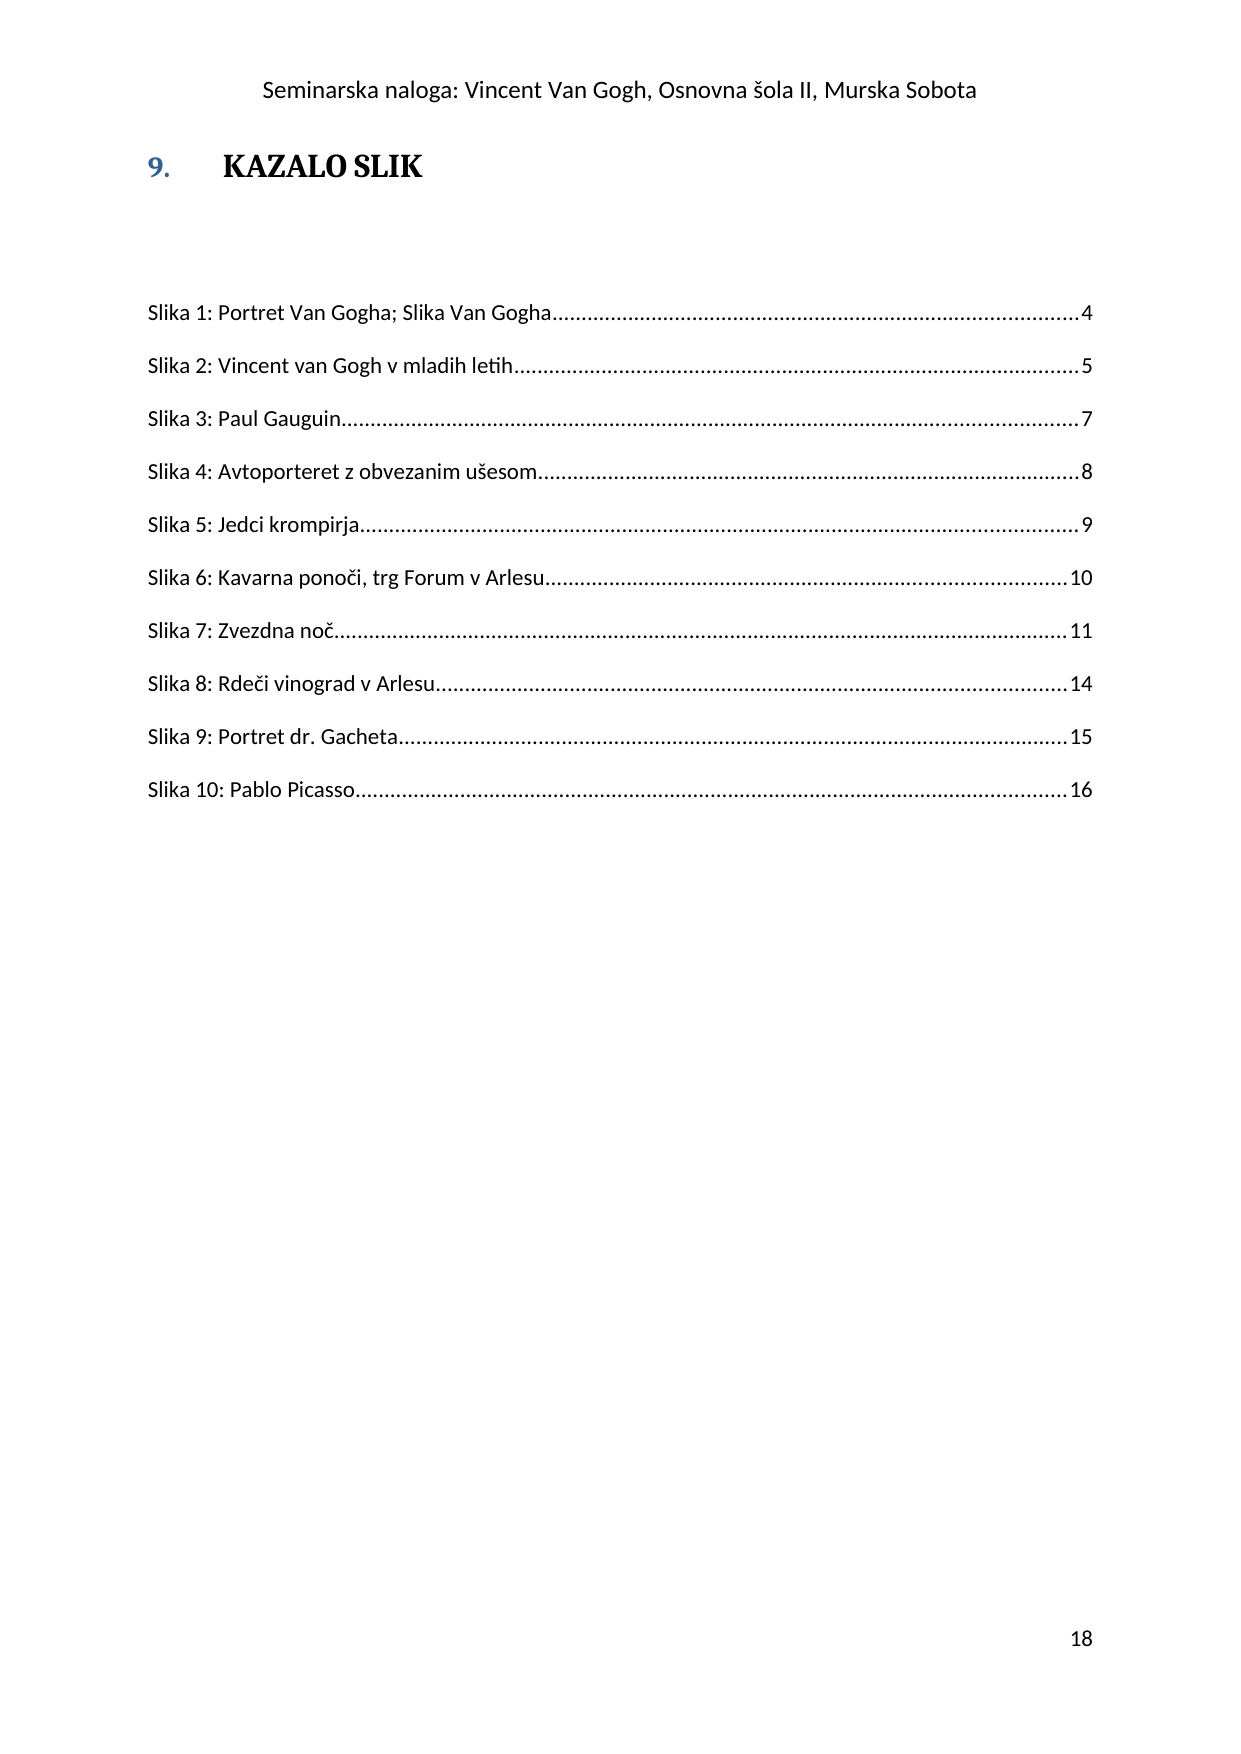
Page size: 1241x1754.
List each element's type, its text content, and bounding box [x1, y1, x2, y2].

text Slika 9: Portret dr. Gacheta 15 [148, 722, 1093, 750]
text Slika 2: Vincent van Gogh v mladih letih 5 [148, 351, 1093, 379]
text Slika 6: Kavarna ponoči, trg Forum v Arlesu 10 [148, 563, 1093, 591]
text Slika 3: Paul Gauguin 7 [148, 404, 1093, 432]
text Slika 7: Zvezdna noč 11 [148, 616, 1093, 644]
text Slika 1: Portret Van Gogha; Slika Van Gogha 4 [148, 298, 1093, 326]
text Slika 5: Jedci krompirja 9 [148, 510, 1093, 538]
text Slika 10: Pablo Picasso 16 [148, 775, 1093, 803]
text Slika 4: Avtoporteret z obvezanim ušesom 8 [148, 457, 1093, 485]
subtitle KAZALO SLIK [148, 148, 1093, 186]
text Slika 8: Rdeči vinograd v Arlesu 14 [148, 669, 1093, 697]
